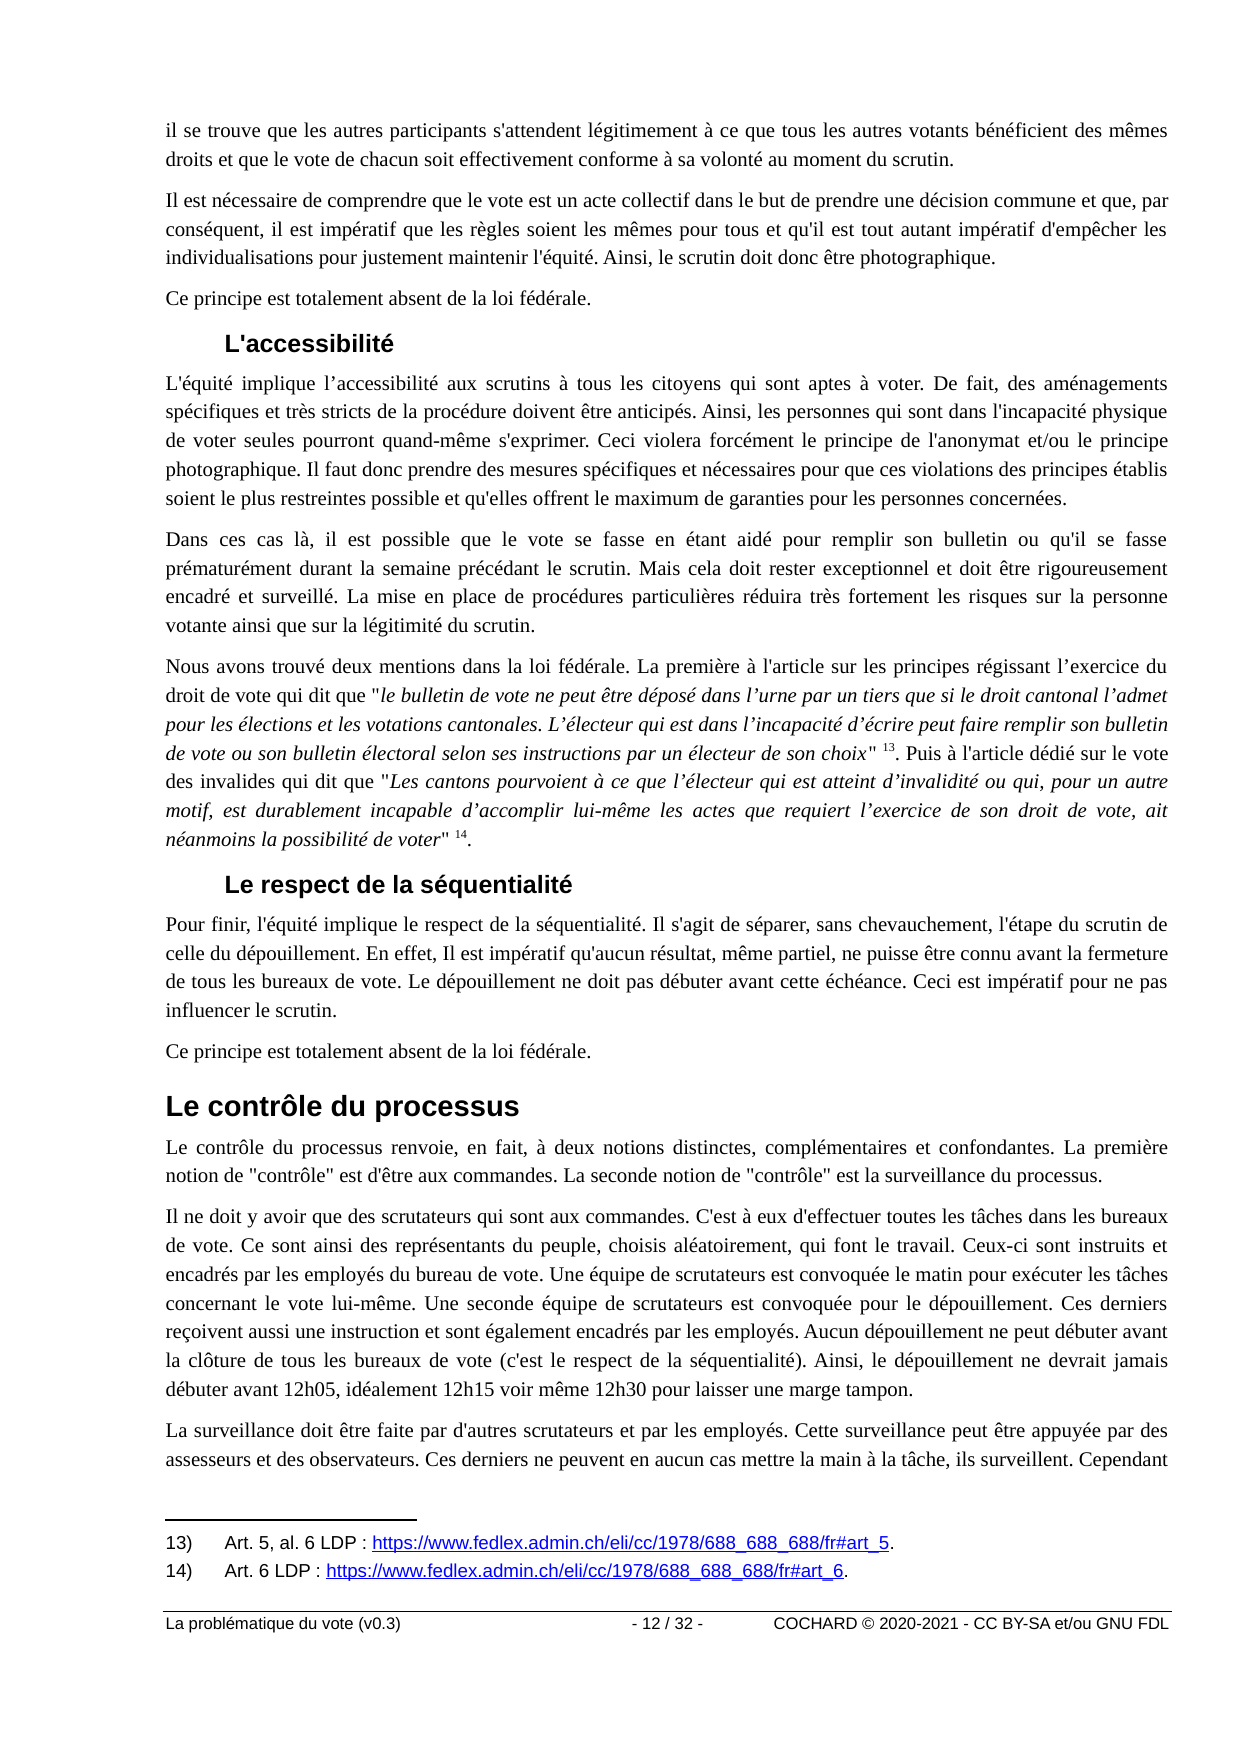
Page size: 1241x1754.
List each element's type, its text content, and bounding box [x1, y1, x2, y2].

text Pour finir, l'équité implique le respect de la séquentialité. Il s'agit de séparer, sans chevauchement, l'étape du scrutin de celle du dépouillement. En effet, Il est impératif qu'aucun résultat, même partiel, ne puisse être connu avant la fermeture de tous les bureaux de vote. Le dépouillement ne doit pas débuter avant cette échéance. Ceci est impératif pour ne pas influencer le scrutin. [165, 912, 1169, 1022]
text Ce principe est totalement absent de la loi fédérale. [165, 286, 1169, 310]
text Il est nécessaire de comprendre que le vote est un acte collectif dans le but de prendre une décision commune et que, par conséquent, il est impératif que les règles soient les mêmes pour tous et qu'il est tout autant impératif d'empêcher les individualisations pour justement maintenir l'équité. Ainsi, le scrutin doit donc être photographique. [165, 188, 1169, 269]
subtitle Le contrôle du processus [165, 1088, 1169, 1122]
text L'équité implique l’accessibilité aux scrutins à tous les citoyens qui sont aptes à voter. De fait, des aménagements spécifiques et très stricts de la procédure doivent être anticipés. Ainsi, les personnes qui sont dans l'incapacité physique de voter seules pourront quand-même s'exprimer. Ceci violera forcément le principe de l'anonymat et/ou le principe photographique. Il faut donc prendre des mesures spécifiques et nécessaires pour que ces violations des principes établis soient le plus restreintes possible et qu'elles offrent le maximum de garanties pour les personnes concernées. [165, 371, 1169, 510]
text La surveillance doit être faite par d'autres scrutateurs et par les employés. Cette surveillance peut être appuyée par des assesseurs et des observateurs. Ces derniers ne peuvent en aucun cas mettre la main à la tâche, ils surveillent. Cependant [165, 1418, 1169, 1471]
subtitle Le respect de la séquentialité [165, 870, 1169, 899]
text Il ne doit y avoir que des scrutateurs qui sont aux commandes. C'est à eux d'effectuer toutes les tâches dans les bureaux de vote. Ce sont ainsi des représentants du peuple, choisis aléatoirement, qui font le travail. Ceux-ci sont instruits et encadrés par les employés du bureau de vote. Une équipe de scrutateurs est convoquée le matin pour exécuter les tâches concernant le vote lui-même. Une seconde équipe de scrutateurs est convoquée pour le dépouillement. Ces derniers reçoivent aussi une instruction et sont également encadrés par les employés. Aucun dépouillement ne peut débuter avant la clôture de tous les bureaux de vote (c'est le respect de la séquentialité). Ainsi, le dépouillement ne devrait jamais débuter avant 12h05, idéalement 12h15 voir même 12h30 pour laisser une marge tampon. [165, 1204, 1169, 1401]
text Le contrôle du processus renvoie, en fait, à deux notions distinctes, complémentaires et confondantes. La première notion de "contrôle" est d'être aux commandes. La seconde notion de "contrôle" est la surveillance du processus. [165, 1134, 1169, 1187]
text Ce principe est totalement absent de la loi fédérale. [165, 1039, 1169, 1063]
subtitle L'accessibilité [165, 329, 1169, 358]
text Art. 5, al. 6 LDP : https://www.fedlex.admin.ch/eli/cc/1978/688_688_688/fr#art_5. [165, 1532, 1169, 1554]
text Art. 6 LDP : https://www.fedlex.admin.ch/eli/cc/1978/688_688_688/fr#art_6. [165, 1560, 1169, 1581]
text Nous avons trouvé deux mentions dans la loi fédérale. La première à l'article sur les principes régissant l’exercice du droit de vote qui dit que "le bulletin de vote ne peut être déposé dans l’urne par un tiers que si le droit cantonal l’admet pour les élections et les votations cantonales. L’électeur qui est dans l’incapacité d’écrire peut faire remplir son bulletin de vote ou son bulletin électoral selon ses instructions par un électeur de son choix" . Puis à l'article dédié sur le vote des invalides qui dit que "Les cantons pourvoient à ce que l’électeur qui est atteint d’invalidité ou qui, pour un autre motif, est durablement incapable d’accomplir lui-même les actes que requiert l’exercice de son droit de vote, ait néanmoins la possibilité de voter" . [165, 654, 1169, 851]
text Dans ces cas là, il est possible que le vote se fasse en étant aidé pour remplir son bulletin ou qu'il se fasse prématurément durant la semaine précédant le scrutin. Mais cela doit rester exceptionnel et doit être rigoureusement encadré et surveillé. La mise en place de procédures particulières réduira très fortement les risques sur la personne votante ainsi que sur la légitimité du scrutin. [165, 527, 1169, 637]
text il se trouve que les autres participants s'attendent légitimement à ce que tous les autres votants bénéficient des mêmes droits et que le vote de chacun soit effectivement conforme à sa volonté au moment du scrutin. [165, 118, 1169, 171]
